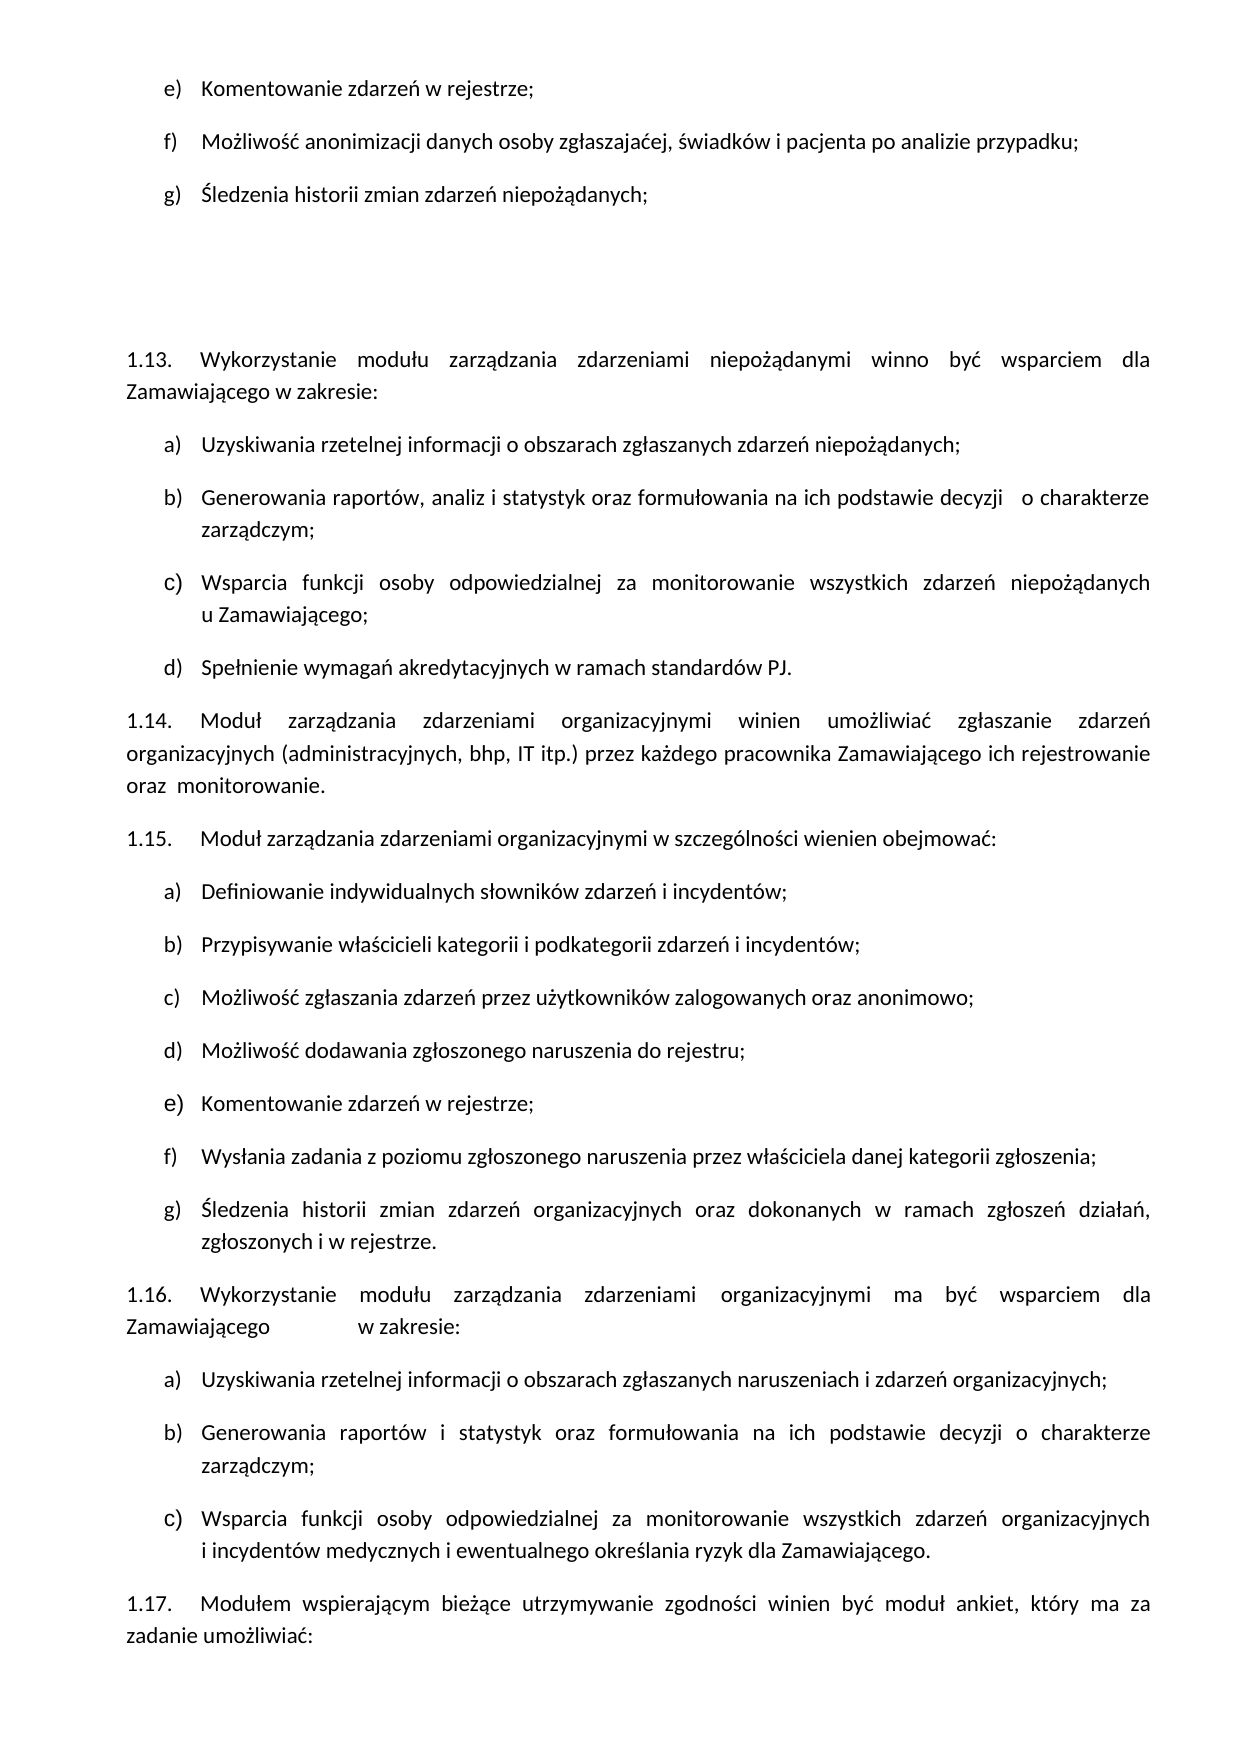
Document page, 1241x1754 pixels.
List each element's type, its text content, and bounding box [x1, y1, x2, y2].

list Uzyskiwania rzetelnej informacji o obszarach zgłaszanych naruszeniach i zdarzeń organizacyjnych; [164, 1366, 1152, 1393]
list Uzyskiwania rzetelnej informacji o obszarach zgłaszanych zdarzeń niepożądanych; [164, 430, 1152, 458]
list Wsparcia funkcji osoby odpowiedzialnej za monitorowanie wszystkich zdarzeń organizacyjnych i incydentów medycznych i ewentualnego określania ryzyk dla Zamawiającego. [164, 1504, 1152, 1564]
list Moduł zarządzania zdarzeniami organizacyjnymi w szczególności wienien obejmować: [126, 824, 1152, 852]
list Moduł zarządzania zdarzeniami organizacyjnymi winien umożliwiać zgłaszanie zdarzeń organizacyjnych (administracyjnych, bhp, IT itp.) przez każdego pracownika Zamawiającego ich rejestrowanie oraz monitorowanie. [126, 707, 1152, 799]
list Możliwość zgłaszania zdarzeń przez użytkowników zalogowanych oraz anonimowo; [164, 983, 1152, 1011]
list Śledzenia historii zmian zdarzeń organizacyjnych oraz dokonanych w ramach zgłoszeń działań, zgłoszonych i w rejestrze. [164, 1195, 1152, 1255]
list Generowania raportów i statystyk oraz formułowania na ich podstawie decyzji o charakterze zarządczym; [164, 1418, 1152, 1479]
list Wykorzystanie modułu zarządzania zdarzeniami organizacyjnymi ma być wsparciem dla Zamawiającego w zakresie: [126, 1280, 1152, 1341]
list Definiowanie indywidualnych słowników zdarzeń i incydentów; [164, 877, 1152, 905]
list Wykorzystanie modułu zarządzania zdarzeniami niepożądanymi winno być wsparciem dla Zamawiającego w zakresie: [126, 345, 1152, 405]
list Śledzenia historii zmian zdarzeń niepożądanych; [164, 180, 1152, 208]
list Spełnienie wymagań akredytacyjnych w ramach standardów PJ. [164, 653, 1152, 682]
list Wysłania zadania z poziomu zgłoszonego naruszenia przez właściciela danej kategorii zgłoszenia; [164, 1142, 1152, 1170]
list Komentowanie zdarzeń w rejestrze; [164, 74, 1152, 102]
list Przypisywanie właścicieli kategorii i podkategorii zdarzeń i incydentów; [164, 930, 1152, 958]
list Generowania raportów, analiz i statystyk oraz formułowania na ich podstawie decyzji o charakterze zarządczym; [164, 483, 1152, 543]
list Modułem wspierającym bieżące utrzymywanie zgodności winien być moduł ankiet, który ma za zadanie umożliwiać: [126, 1589, 1152, 1649]
list Możliwość anonimizacji danych osoby zgłaszajaćej, świadków i pacjenta po analizie przypadku; [164, 127, 1152, 155]
list Możliwość dodawania zgłoszonego naruszenia do rejestru; [164, 1036, 1152, 1064]
list Komentowanie zdarzeń w rejestrze; [164, 1089, 1152, 1117]
list Wsparcia funkcji osoby odpowiedzialnej za monitorowanie wszystkich zdarzeń niepożądanych u Zamawiającego; [164, 568, 1152, 628]
